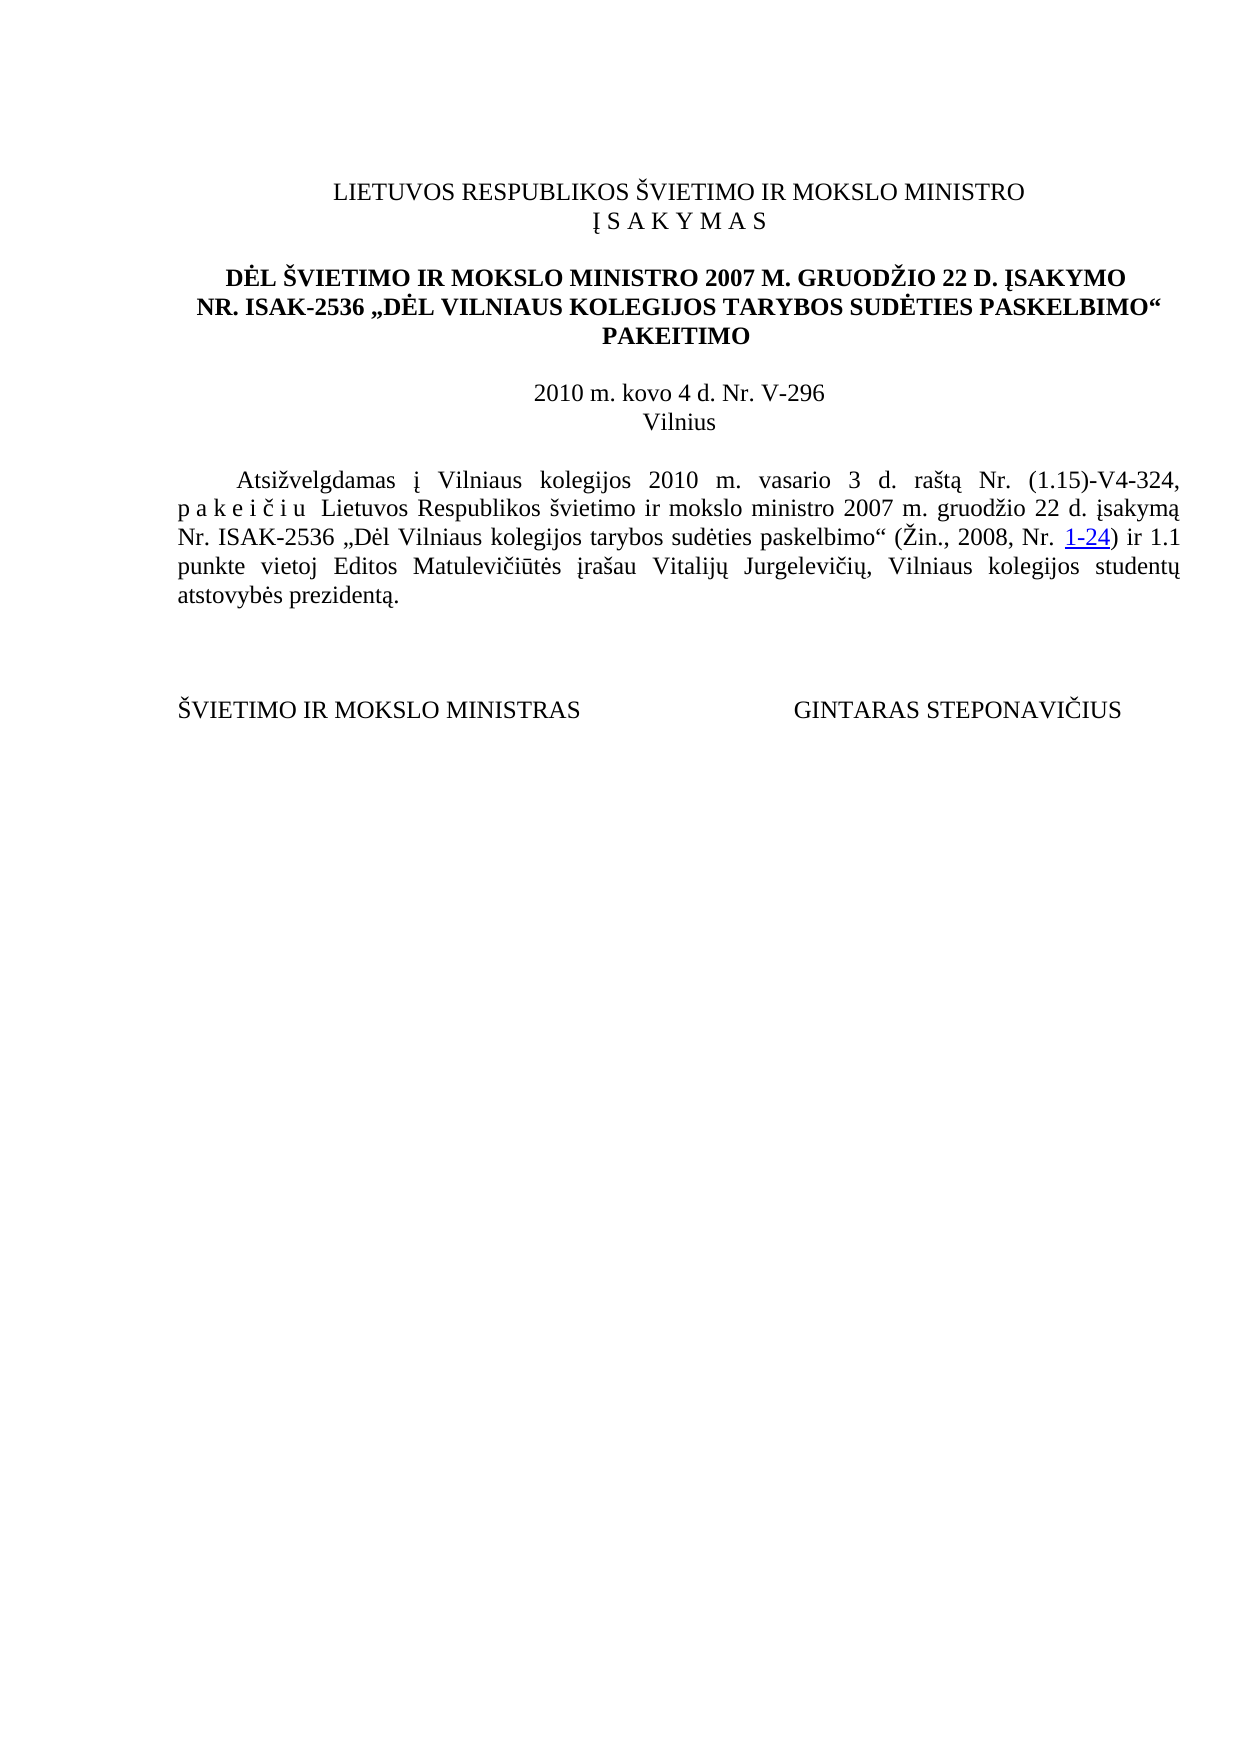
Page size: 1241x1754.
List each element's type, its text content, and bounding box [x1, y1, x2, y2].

text NR. ISAK-2536 „DĖL VILNIAUS KOLEGIJOS TARYBOS SUDĖTIES PASKELBIMO“ PAKEITIMO [177, 292, 1181, 350]
text ĮSAKYMAS [177, 206, 1181, 235]
text 2010 m. kovo 4 d. Nr. V-296 [177, 378, 1181, 407]
text Vilnius [177, 407, 1181, 436]
text Atsižvelgdamas į Vilniaus kolegijos 2010 m. vasario 3 d. raštą Nr. (1.15)-V4-324, pakeičiu Lietuvos Respublikos švietimo ir mokslo ministro 2007 m. gruodžio 22 d. įsakymą Nr. ISAK-2536 „Dėl Vilniaus kolegijos tarybos sudėties paskelbimo“ (Žin., 2008, Nr. 1-24) ir 1.1 punkte vietoj Editos Matulevičiūtės įrašau Vitalijų Jurgelevičių, Vilniaus kolegijos studentų atstovybės prezidentą. [177, 465, 1181, 608]
text DĖL ŠVIETIMO IR MOKSLO MINISTRO 2007 M. GRUODŽIO 22 D. ĮSAKYMO [177, 263, 1181, 292]
text Švietimo ir mokslo ministras Gintaras Steponavičius [177, 695, 1181, 723]
text LIETUVOS RESPUBLIKOS ŠVIETIMO IR MOKSLO MINISTRO [177, 177, 1181, 206]
